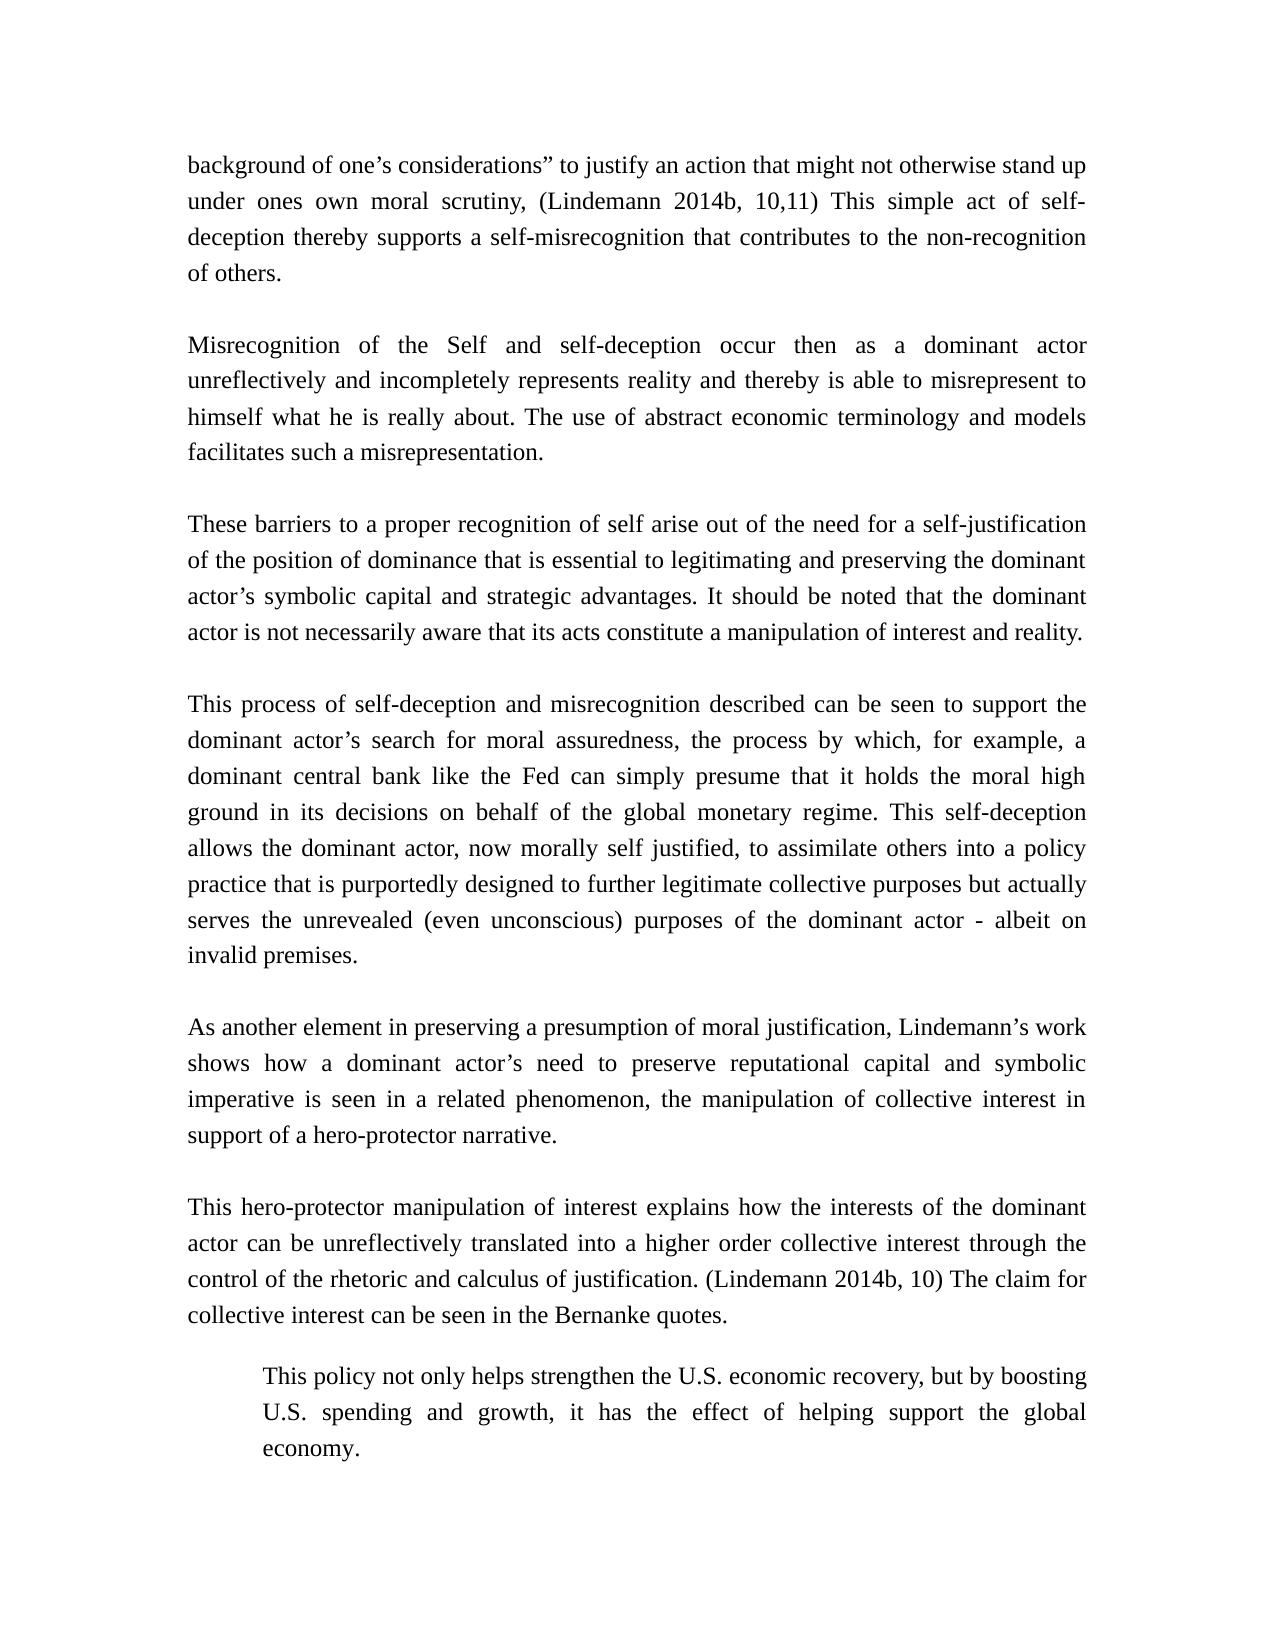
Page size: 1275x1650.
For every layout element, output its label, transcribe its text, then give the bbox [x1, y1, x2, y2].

text As another element in preserving a presumption of moral justification, Lindemann’s work shows how a dominant actor’s need to preserve reputational capital and symbolic imperative is seen in a related phenomenon, the manipulation of collective interest in support of a hero-protector narrative. [187, 1012, 1087, 1149]
text This policy not only helps strengthen the U.S. economic recovery, but by boosting U.S. spending and growth, it has the effect of helping support the global economy. [262, 1361, 1087, 1462]
text background of one’s considerations” to justify an action that might not otherwise stand up under ones own moral scrutiny, (Lindemann 2014b, 10,11) This simple act of self-deception thereby supports a self-misrecognition that contributes to the non-recognition of others. [187, 150, 1087, 287]
text This process of self-deception and misrecognition described can be seen to support the dominant actor’s search for moral assuredness, the process by which, for example, a dominant central bank like the Fed can simply presume that it holds the moral high ground in its decisions on behalf of the global monetary regime. This self-deception allows the dominant actor, now morally self justified, to assimilate others into a policy practice that is purportedly designed to further legitimate collective purposes but actually serves the unrevealed (even unconscious) purposes of the dominant actor - albeit on invalid premises. [187, 689, 1087, 969]
text These barriers to a proper recognition of self arise out of the need for a self-justification of the position of dominance that is essential to legitimating and preserving the dominant actor’s symbolic capital and strategic advantages. It should be noted that the dominant actor is not necessarily aware that its acts constitute a manipulation of interest and reality. [187, 509, 1087, 646]
text Misrecognition of the Self and self-deception occur then as a dominant actor unreflectively and incompletely represents reality and thereby is able to misrepresent to himself what he is really about. The use of abstract economic terminology and models facilitates such a misrepresentation. [187, 330, 1087, 466]
text This hero-protector manipulation of interest explains how the interests of the dominant actor can be unreflectively translated into a higher order collective interest through the control of the rhetoric and calculus of justification. (Lindemann 2014b, 10) The claim for collective interest can be seen in the Bernanke quotes. [187, 1192, 1087, 1329]
